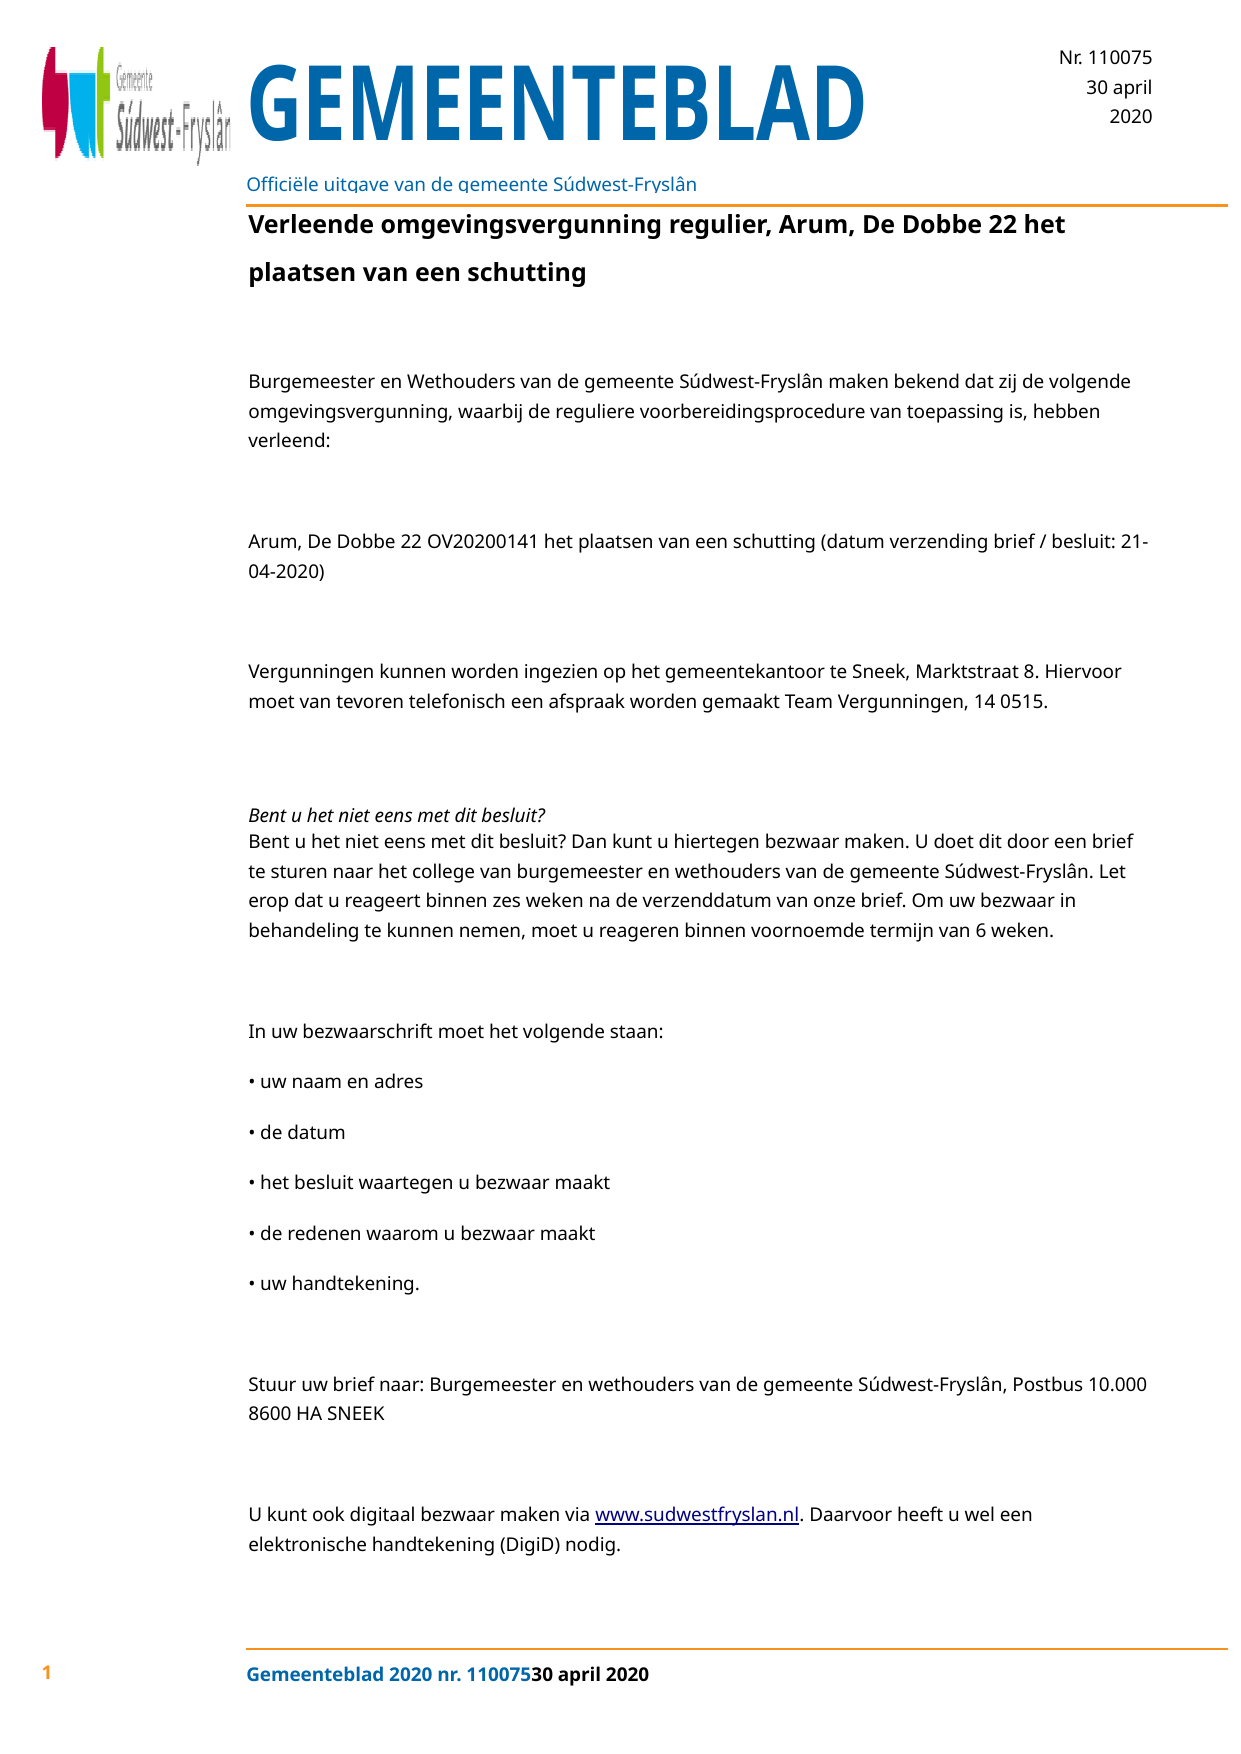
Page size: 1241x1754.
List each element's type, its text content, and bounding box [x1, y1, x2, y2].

text • de datum [248, 1119, 1152, 1144]
text Arum, De Dobbe 22 OV20200141 het plaatsen van een schutting (datum verzending brief / besluit: 21-04-2020) [248, 528, 1152, 584]
text U kunt ook digitaal bezwaar maken via www.sudwestfryslan.nl. Daarvoor heeft u wel een elektronische handtekening (DigiD) nodig. [248, 1501, 1152, 1557]
text Bent u het niet eens met dit besluit? Dan kunt u hiertegen bezwaar maken. U doet dit door een brief te sturen naar het college van burgemeester en wethouders van de gemeente Súdwest-Fryslân. Let erop dat u reageert binnen zes weken na de verzenddatum van onze brief. Om uw bezwaar in behandeling te kunnen nemen, moet u reageren binnen voornoemde termijn van 6 weken. [248, 828, 1152, 943]
text Vergunningen kunnen worden ingezien op het gemeentekantoor te Sneek, Marktstraat 8. Hiervoor moet van tevoren telefonisch een afspraak worden gemaakt Team Vergunningen, 14 0515. [248, 659, 1152, 714]
text • uw naam en adres [248, 1068, 1152, 1094]
text Burgemeester en Wethouders van de gemeente Súdwest-Fryslân maken bekend dat zij de volgende omgevingsvergunning, waarbij de reguliere voorbereidingsprocedure van toepassing is, hebben verleend: [248, 368, 1152, 453]
text Verleende omgevingsvergunning regulier, Arum, De Dobbe 22 het plaatsen van een schutting [248, 207, 1152, 288]
text • de redenen waarom u bezwaar maakt [248, 1220, 1152, 1245]
text Stuur uw brief naar: Burgemeester en wethouders van de gemeente Súdwest-Fryslân, Postbus 10.000 8600 HA SNEEK [248, 1371, 1152, 1426]
picture [41, 47, 231, 172]
text In uw bezwaarschrift moet het volgende staan: [248, 1018, 1152, 1044]
text • uw handtekening. [248, 1270, 1152, 1296]
text • het besluit waartegen u bezwaar maakt [248, 1169, 1152, 1195]
text Bent u het niet eens met dit besluit? [248, 803, 1152, 828]
